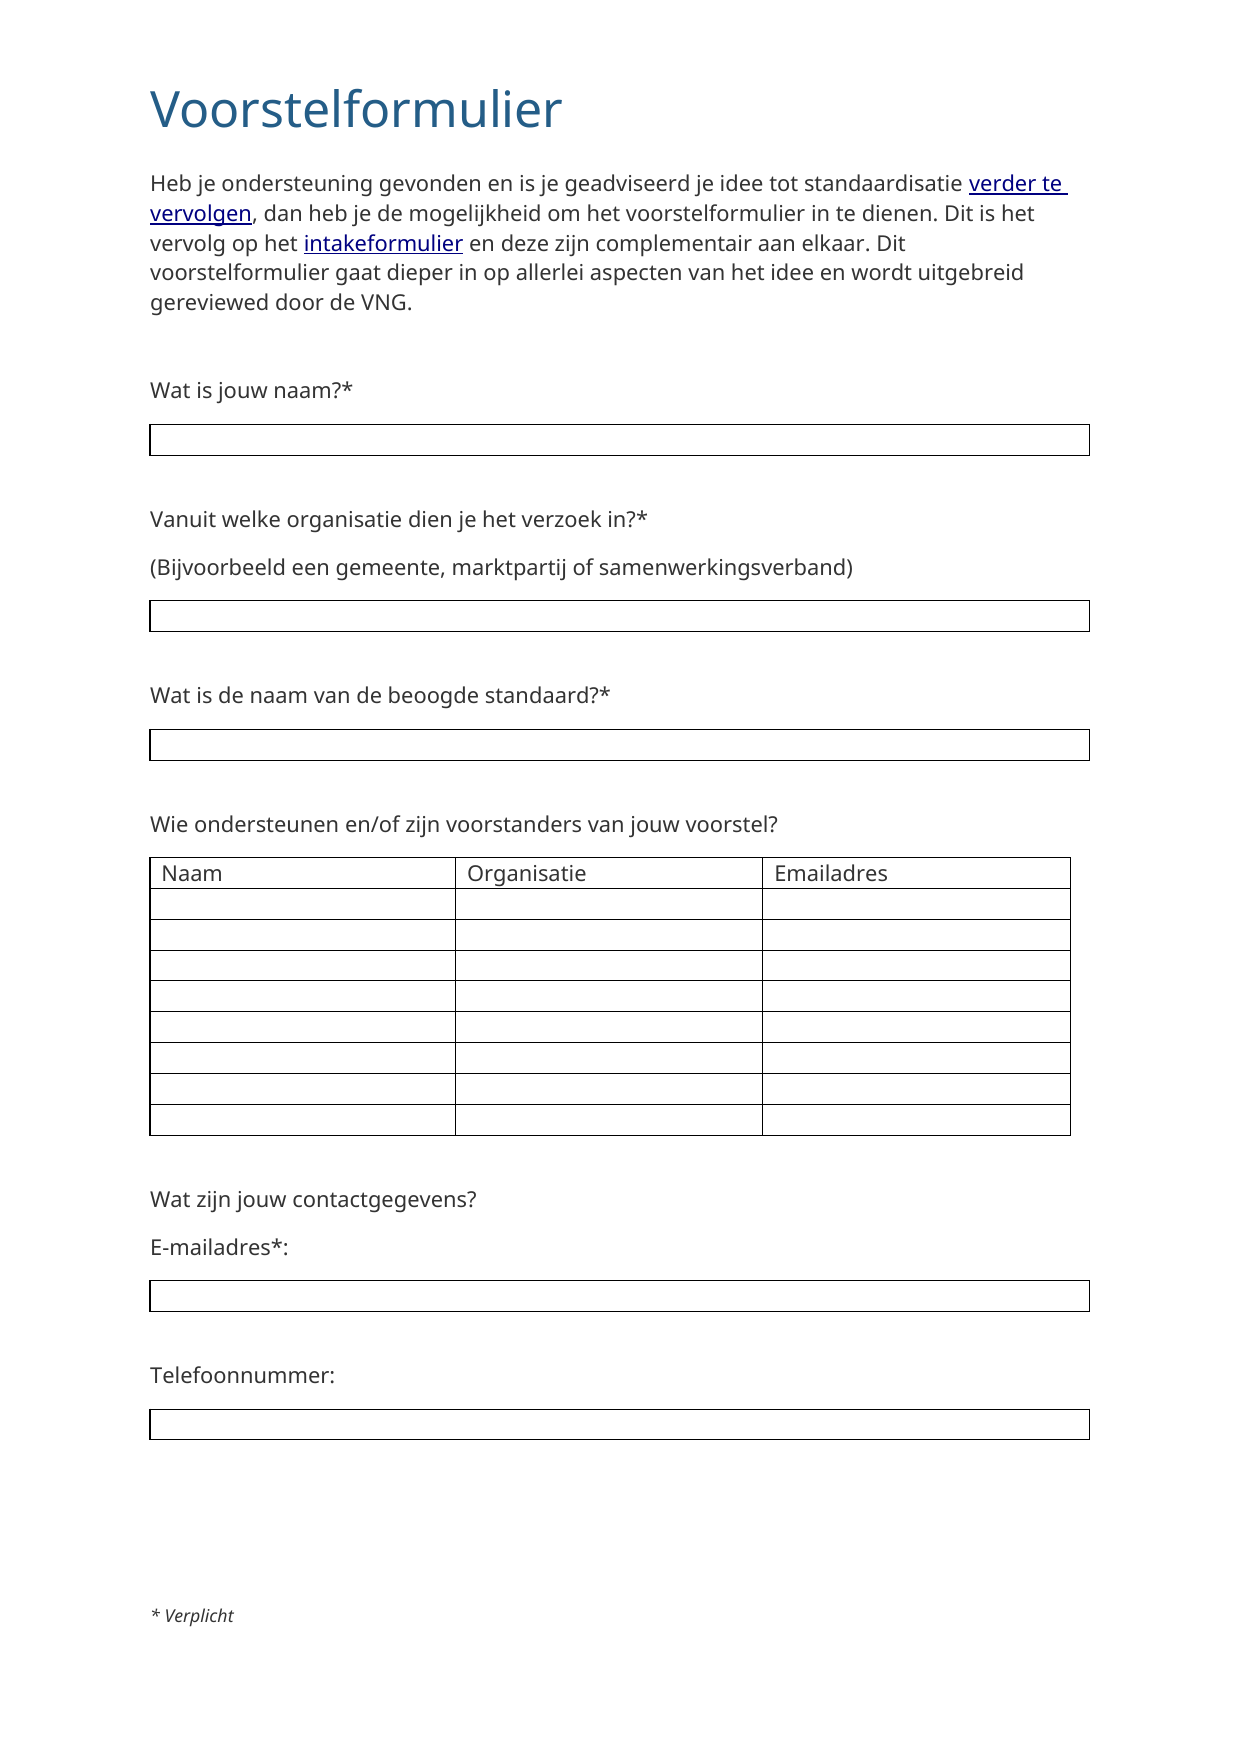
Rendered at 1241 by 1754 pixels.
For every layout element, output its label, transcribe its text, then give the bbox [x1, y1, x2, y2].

table_cell [456, 1074, 762, 1104]
text Wat is jouw naam?* [150, 376, 1090, 405]
table_cell [763, 981, 1070, 1011]
table_header [151, 601, 1089, 631]
table_cell [151, 981, 455, 1011]
text Vanuit welke organisatie dien je het verzoek in?* [150, 504, 1090, 534]
table_cell [151, 1043, 455, 1073]
table_cell [456, 981, 762, 1011]
text Telefoonnummer: [150, 1360, 1090, 1390]
table_cell [763, 1105, 1070, 1134]
table_cell [151, 1012, 455, 1042]
table_cell [151, 1074, 455, 1104]
table_header Naam [151, 858, 455, 888]
table_cell [763, 951, 1070, 980]
table_cell [763, 920, 1070, 949]
table_cell [763, 1012, 1070, 1042]
text Wat is de naam van de beoogde standaard?* [150, 680, 1090, 710]
table_cell [763, 889, 1070, 919]
table_header [151, 1410, 1089, 1439]
table_cell [456, 889, 762, 919]
table_header [151, 1281, 1089, 1311]
text Wie ondersteunen en/of zijn voorstanders van jouw voorstel? [150, 809, 1090, 838]
table_cell [456, 1012, 762, 1042]
text Wat zijn jouw contactgegevens? [150, 1184, 1090, 1213]
table_header Emailadres [763, 858, 1070, 888]
table_header Organisatie [456, 858, 762, 888]
table_cell [763, 1074, 1070, 1104]
table_cell [151, 889, 455, 919]
table_cell [151, 920, 455, 949]
table_cell [763, 1043, 1070, 1073]
table_cell [151, 1105, 455, 1134]
table_cell [456, 1105, 762, 1134]
table_header [151, 730, 1089, 759]
table_cell [456, 920, 762, 949]
text E-mailadres*: [150, 1232, 1090, 1262]
table_header [151, 425, 1089, 454]
table_cell [456, 1043, 762, 1073]
table_cell [151, 951, 455, 980]
table_cell [456, 951, 762, 980]
text (Bijvoorbeeld een gemeente, marktpartij of samenwerkingsverband) [150, 552, 1090, 582]
text Heb je ondersteuning gevonden en is je geadviseerd je idee tot standaardisatie verder te vervolgen, dan heb je de mogelijkheid om het voorstelformulier in te dienen. Dit is het vervolg op het intakeformulier en deze zijn complementair aan elkaar. Dit voorstelformulier gaat dieper in op allerlei aspecten van het idee en wordt uitgebreid gereviewed door de VNG. [150, 168, 1090, 317]
subtitle Voorstelformulier [150, 74, 1090, 142]
